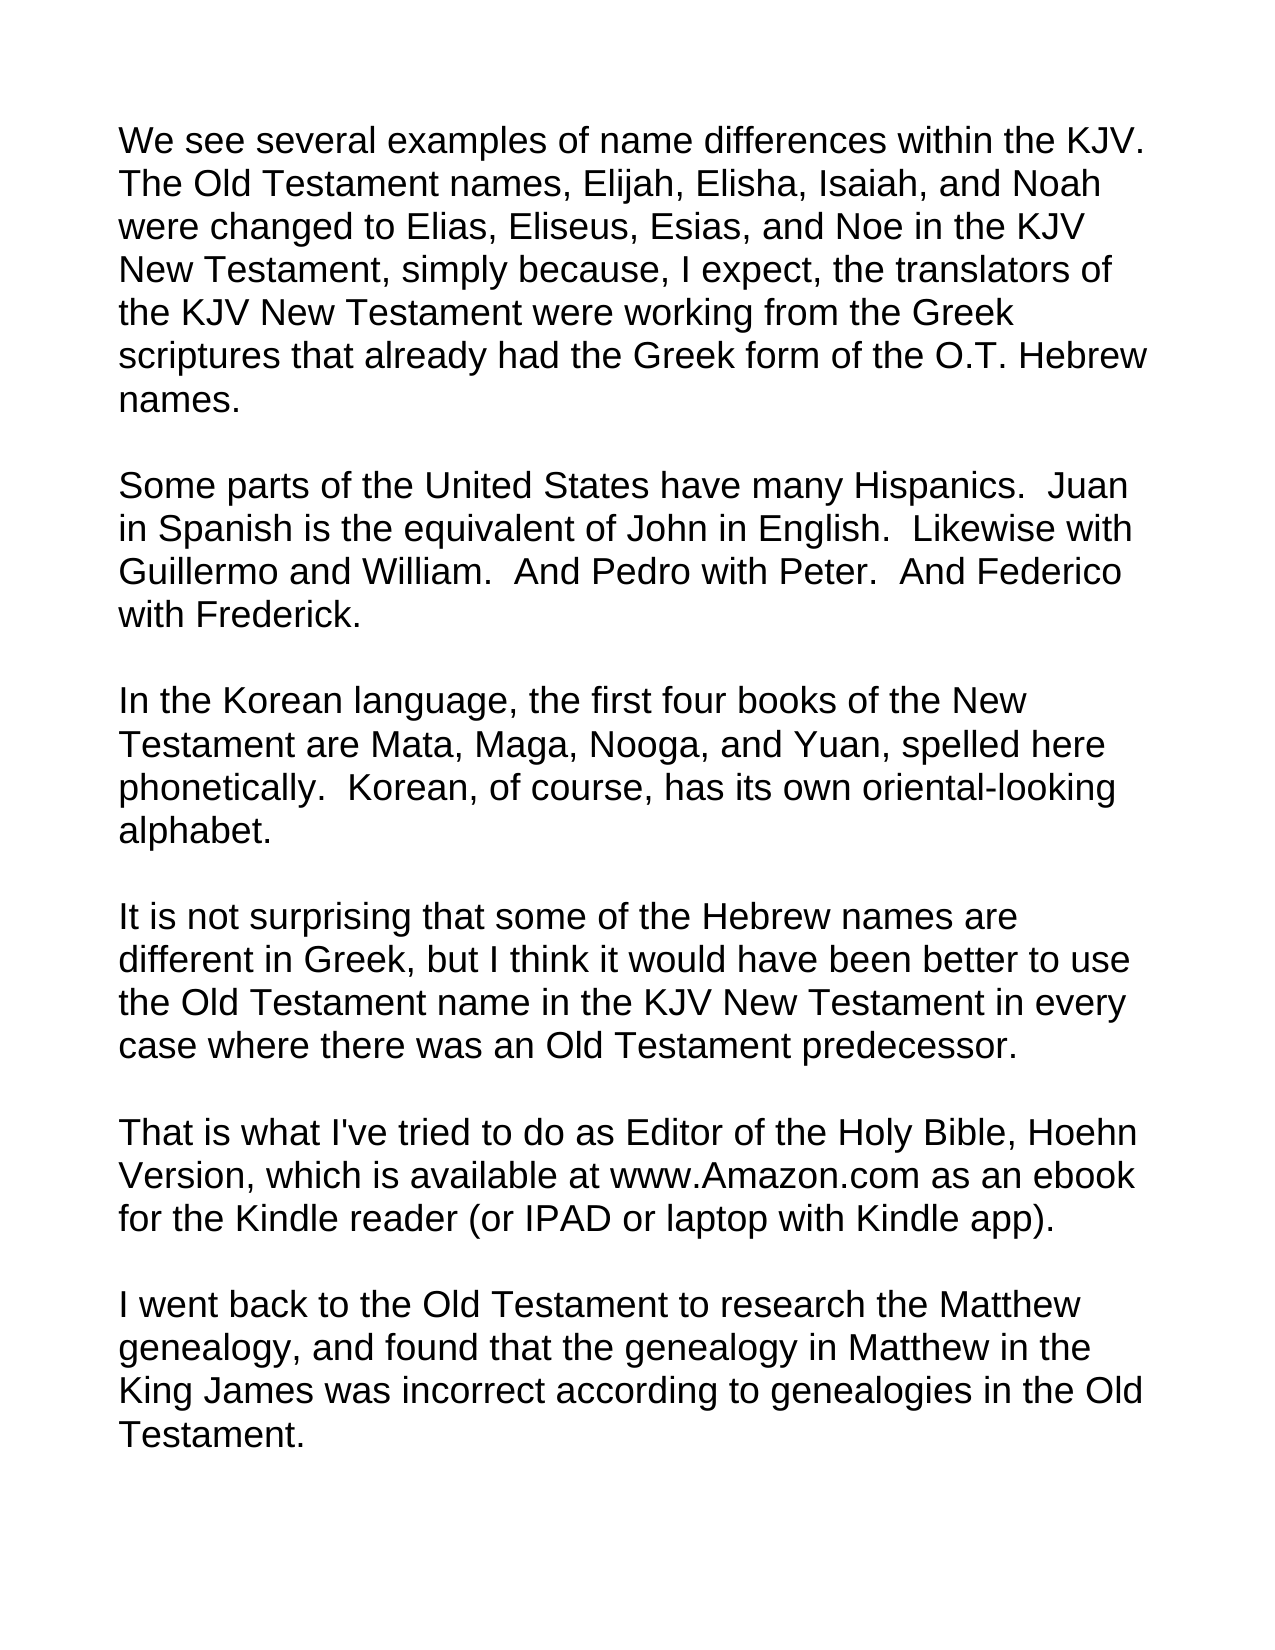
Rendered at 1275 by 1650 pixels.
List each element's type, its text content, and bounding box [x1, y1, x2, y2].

text In the Korean language, the first four books of the New Testament are Mata, Maga, Nooga, and Yuan, spelled here phonetically. Korean, of course, has its own oriental-looking alphabet. [118, 679, 1157, 851]
text I went back to the Old Testament to research the Matthew genealogy, and found that the genealogy in Matthew in the King James was incorrect according to genealogies in the Old Testament. [118, 1282, 1157, 1455]
text Some parts of the United States have many Hispanics. Juan in Spanish is the equivalent of John in English. Likewise with Guillermo and William. And Pedro with Peter. And Federico with Frederick. [118, 463, 1157, 636]
text We see several examples of name differences within the KJV. The Old Testament names, Elijah, Elisha, Isaiah, and Noah were changed to Elias, Eliseus, Esias, and Noe in the KJV New Testament, simply because, I expect, the translators of the KJV New Testament were working from the Greek scriptures that already had the Greek form of the O.T. Hebrew names. [118, 118, 1157, 420]
text That is what I've tried to do as Editor of the Holy Bible, Hoehn Version, which is available at www.Amazon.com as an ebook for the Kindle reader (or IPAD or laptop with Kindle app). [118, 1110, 1157, 1239]
text It is not surprising that some of the Hebrew names are different in Greek, but I think it would have been better to use the Old Testament name in the KJV New Testament in every case where there was an Old Testament predecessor. [118, 894, 1157, 1067]
